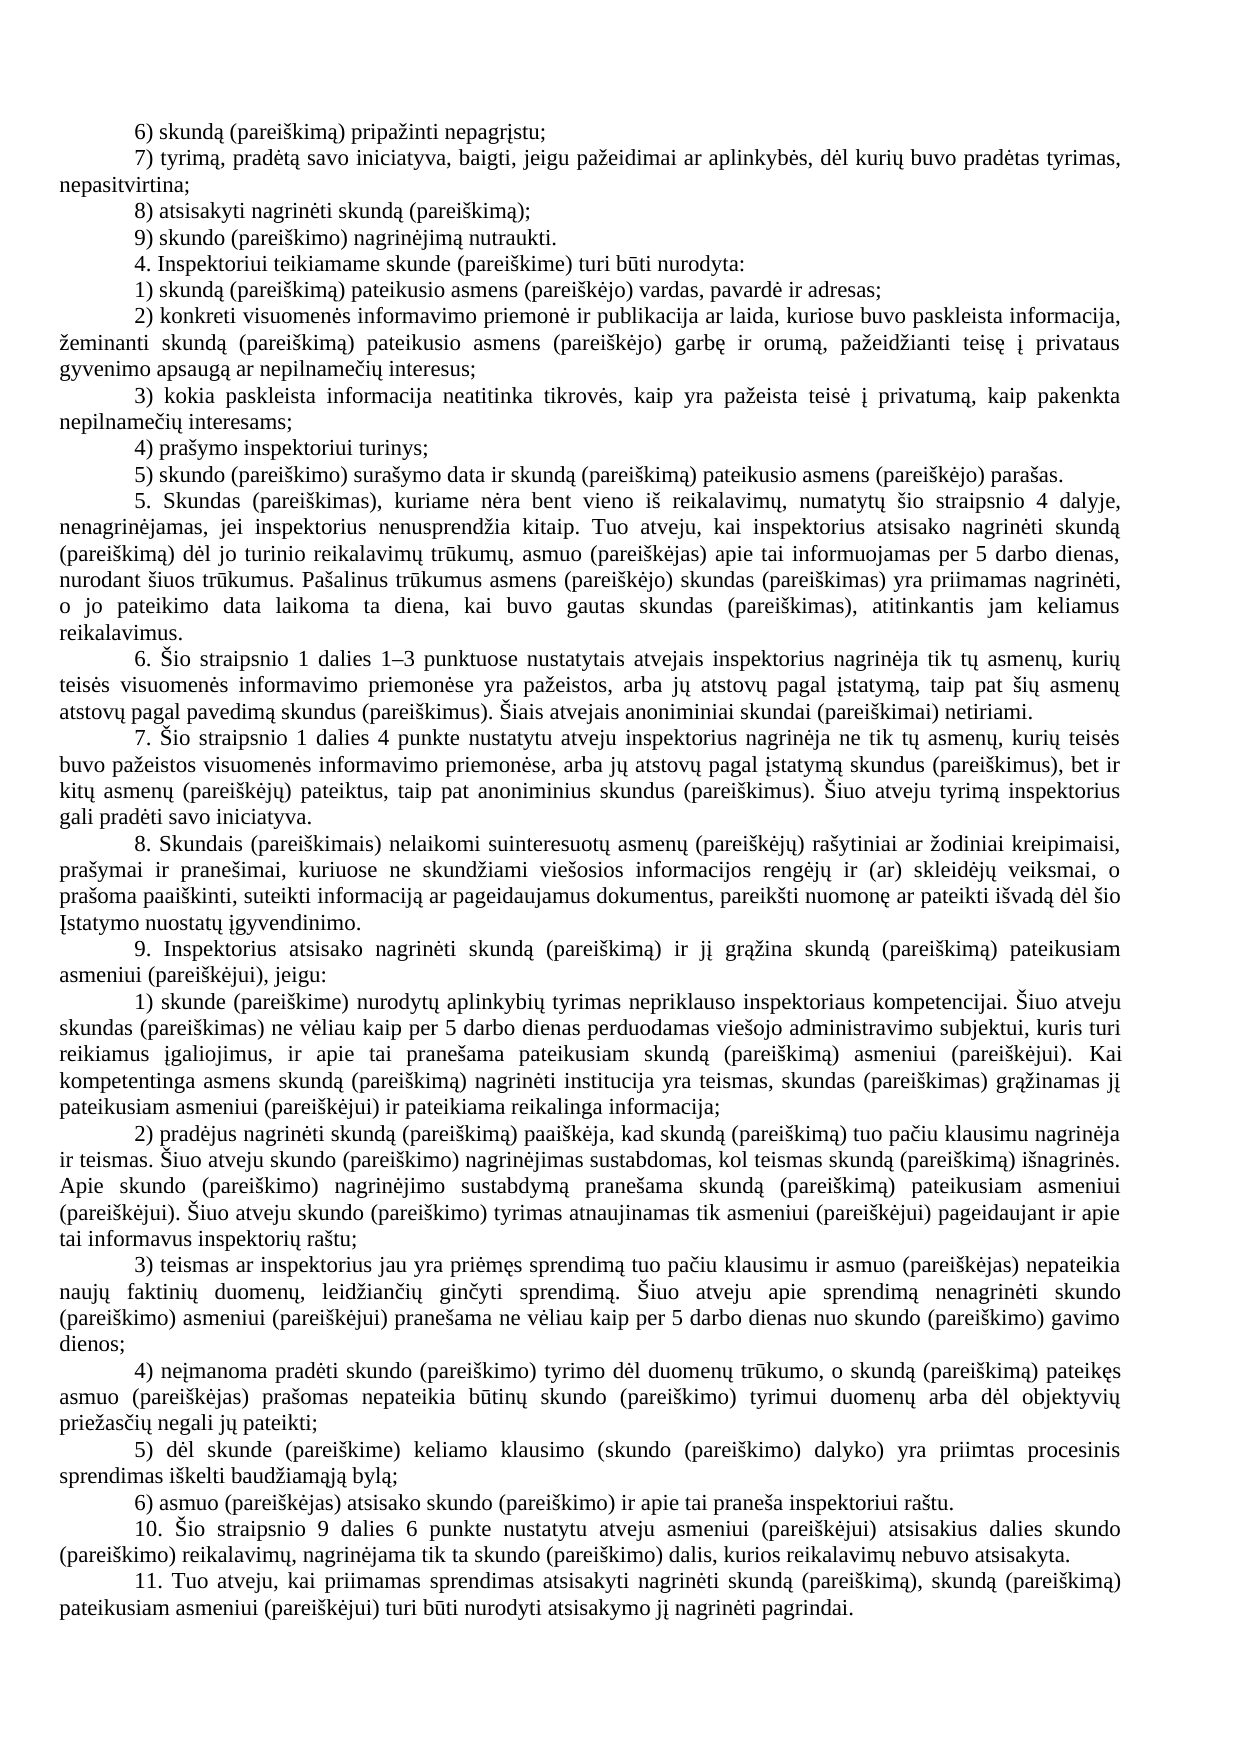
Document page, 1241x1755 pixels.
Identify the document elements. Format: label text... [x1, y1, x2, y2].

text 4) neįmanoma pradėti skundo (pareiškimo) tyrimo dėl duomenų trūkumo, o skundą (pareiškimą) pateikęs asmuo (pareiškėjas) prašomas nepateikia būtinų skundo (pareiškimo) tyrimui duomenų arba dėl objektyvių priežasčių negali jų pateikti; [59, 1357, 1122, 1436]
text 7. Šio straipsnio 1 dalies 4 punkte nustatytu atveju inspektorius nagrinėja ne tik tų asmenų, kurių teisės buvo pažeistos visuomenės informavimo priemonėse, arba jų atstovų pagal įstatymą skundus (pareiškimus), bet ir kitų asmenų (pareiškėjų) pateiktus, taip pat anoniminius skundus (pareiškimus). Šiuo atveju tyrimą inspektorius gali pradėti savo iniciatyva. [59, 724, 1122, 830]
text 9. Inspektorius atsisako nagrinėti skundą (pareiškimą) ir jį grąžina skundą (pareiškimą) pateikusiam asmeniui (pareiškėjui), jeigu: [59, 935, 1122, 988]
text 4) prašymo inspektoriui turinys; [59, 434, 1122, 461]
text 3) teismas ar inspektorius jau yra priėmęs sprendimą tuo pačiu klausimu ir asmuo (pareiškėjas) nepateikia naujų faktinių duomenų, leidžiančių ginčyti sprendimą. Šiuo atveju apie sprendimą nenagrinėti skundo (pareiškimo) asmeniui (pareiškėjui) pranešama ne vėliau kaip per 5 darbo dienas nuo skundo (pareiškimo) gavimo dienos; [59, 1251, 1122, 1357]
text 3) kokia paskleista informacija neatitinka tikrovės, kaip yra pažeista teisė į privatumą, kaip pakenkta nepilnamečių interesams; [59, 382, 1122, 434]
text 5) skundo (pareiškimo) surašymo data ir skundą (pareiškimą) pateikusio asmens (pareiškėjo) parašas. [59, 461, 1122, 487]
text 7) tyrimą, pradėtą savo iniciatyva, baigti, jeigu pažeidimai ar aplinkybės, dėl kurių buvo pradėtas tyrimas, nepasitvirtina; [59, 144, 1122, 197]
text 1) skunde (pareiškime) nurodytų aplinkybių tyrimas nepriklauso inspektoriaus kompetencijai. Šiuo atveju skundas (pareiškimas) ne vėliau kaip per 5 darbo dienas perduodamas viešojo administravimo subjektui, kuris turi reikiamus įgaliojimus, ir apie tai pranešama pateikusiam skundą (pareiškimą) asmeniui (pareiškėjui). Kai kompetentinga asmens skundą (pareiškimą) nagrinėti institucija yra teismas, skundas (pareiškimas) grąžinamas jį pateikusiam asmeniui (pareiškėjui) ir pateikiama reikalinga informacija; [59, 988, 1122, 1119]
text 11. Tuo atveju, kai priimamas sprendimas atsisakyti nagrinėti skundą (pareiškimą), skundą (pareiškimą) pateikusiam asmeniui (pareiškėjui) turi būti nurodyti atsisakymo jį nagrinėti pagrindai. [59, 1568, 1122, 1620]
text 9) skundo (pareiškimo) nagrinėjimą nutraukti. [59, 223, 1122, 250]
text 6) asmuo (pareiškėjas) atsisako skundo (pareiškimo) ir apie tai praneša inspektoriui raštu. [59, 1488, 1122, 1515]
text 5. Skundas (pareiškimas), kuriame nėra bent vieno iš reikalavimų, numatytų šio straipsnio 4 dalyje, nenagrinėjamas, jei inspektorius nenusprendžia kitaip. Tuo atveju, kai inspektorius atsisako nagrinėti skundą (pareiškimą) dėl jo turinio reikalavimų trūkumų, asmuo (pareiškėjas) apie tai informuojamas per 5 darbo dienas, nurodant šiuos trūkumus. Pašalinus trūkumus asmens (pareiškėjo) skundas (pareiškimas) yra priimamas nagrinėti, o jo pateikimo data laikoma ta diena, kai buvo gautas skundas (pareiškimas), atitinkantis jam keliamus reikalavimus. [59, 487, 1122, 645]
text 10. Šio straipsnio 9 dalies 6 punkte nustatytu atveju asmeniui (pareiškėjui) atsisakius dalies skundo (pareiškimo) reikalavimų, nagrinėjama tik ta skundo (pareiškimo) dalis, kurios reikalavimų nebuvo atsisakyta. [59, 1515, 1122, 1568]
text 2) pradėjus nagrinėti skundą (pareiškimą) paaiškėja, kad skundą (pareiškimą) tuo pačiu klausimu nagrinėja ir teismas. Šiuo atveju skundo (pareiškimo) nagrinėjimas sustabdomas, kol teismas skundą (pareiškimą) išnagrinės. Apie skundo (pareiškimo) nagrinėjimo sustabdymą pranešama skundą (pareiškimą) pateikusiam asmeniui (pareiškėjui). Šiuo atveju skundo (pareiškimo) tyrimas atnaujinamas tik asmeniui (pareiškėjui) pageidaujant ir apie tai informavus inspektorių raštu; [59, 1119, 1122, 1251]
text 5) dėl skunde (pareiškime) keliamo klausimo (skundo (pareiškimo) dalyko) yra priimtas procesinis sprendimas iškelti baudžiamąją bylą; [59, 1436, 1122, 1488]
text 6. Šio straipsnio 1 dalies 1–3 punktuose nustatytais atvejais inspektorius nagrinėja tik tų asmenų, kurių teisės visuomenės informavimo priemonėse yra pažeistos, arba jų atstovų pagal įstatymą, taip pat šių asmenų atstovų pagal pavedimą skundus (pareiškimus). Šiais atvejais anoniminiai skundai (pareiškimai) netiriami. [59, 645, 1122, 724]
text 8) atsisakyti nagrinėti skundą (pareiškimą); [59, 197, 1122, 223]
text 6) skundą (pareiškimą) pripažinti nepagrįstu; [59, 118, 1122, 144]
text 4. Inspektoriui teikiamame skunde (pareiškime) turi būti nurodyta: [59, 250, 1122, 276]
text 8. Skundais (pareiškimais) nelaikomi suinteresuotų asmenų (pareiškėjų) rašytiniai ar žodiniai kreipimaisi, prašymai ir pranešimai, kuriuose ne skundžiami viešosios informacijos rengėjų ir (ar) skleidėjų veiksmai, o prašoma paaiškinti, suteikti informaciją ar pageidaujamus dokumentus, pareikšti nuomonę ar pateikti išvadą dėl šio Įstatymo nuostatų įgyvendinimo. [59, 830, 1122, 935]
text 1) skundą (pareiškimą) pateikusio asmens (pareiškėjo) vardas, pavardė ir adresas; [59, 276, 1122, 303]
text 2) konkreti visuomenės informavimo priemonė ir publikacija ar laida, kuriose buvo paskleista informacija, žeminanti skundą (pareiškimą) pateikusio asmens (pareiškėjo) garbę ir orumą, pažeidžianti teisę į privataus gyvenimo apsaugą ar nepilnamečių interesus; [59, 303, 1122, 382]
